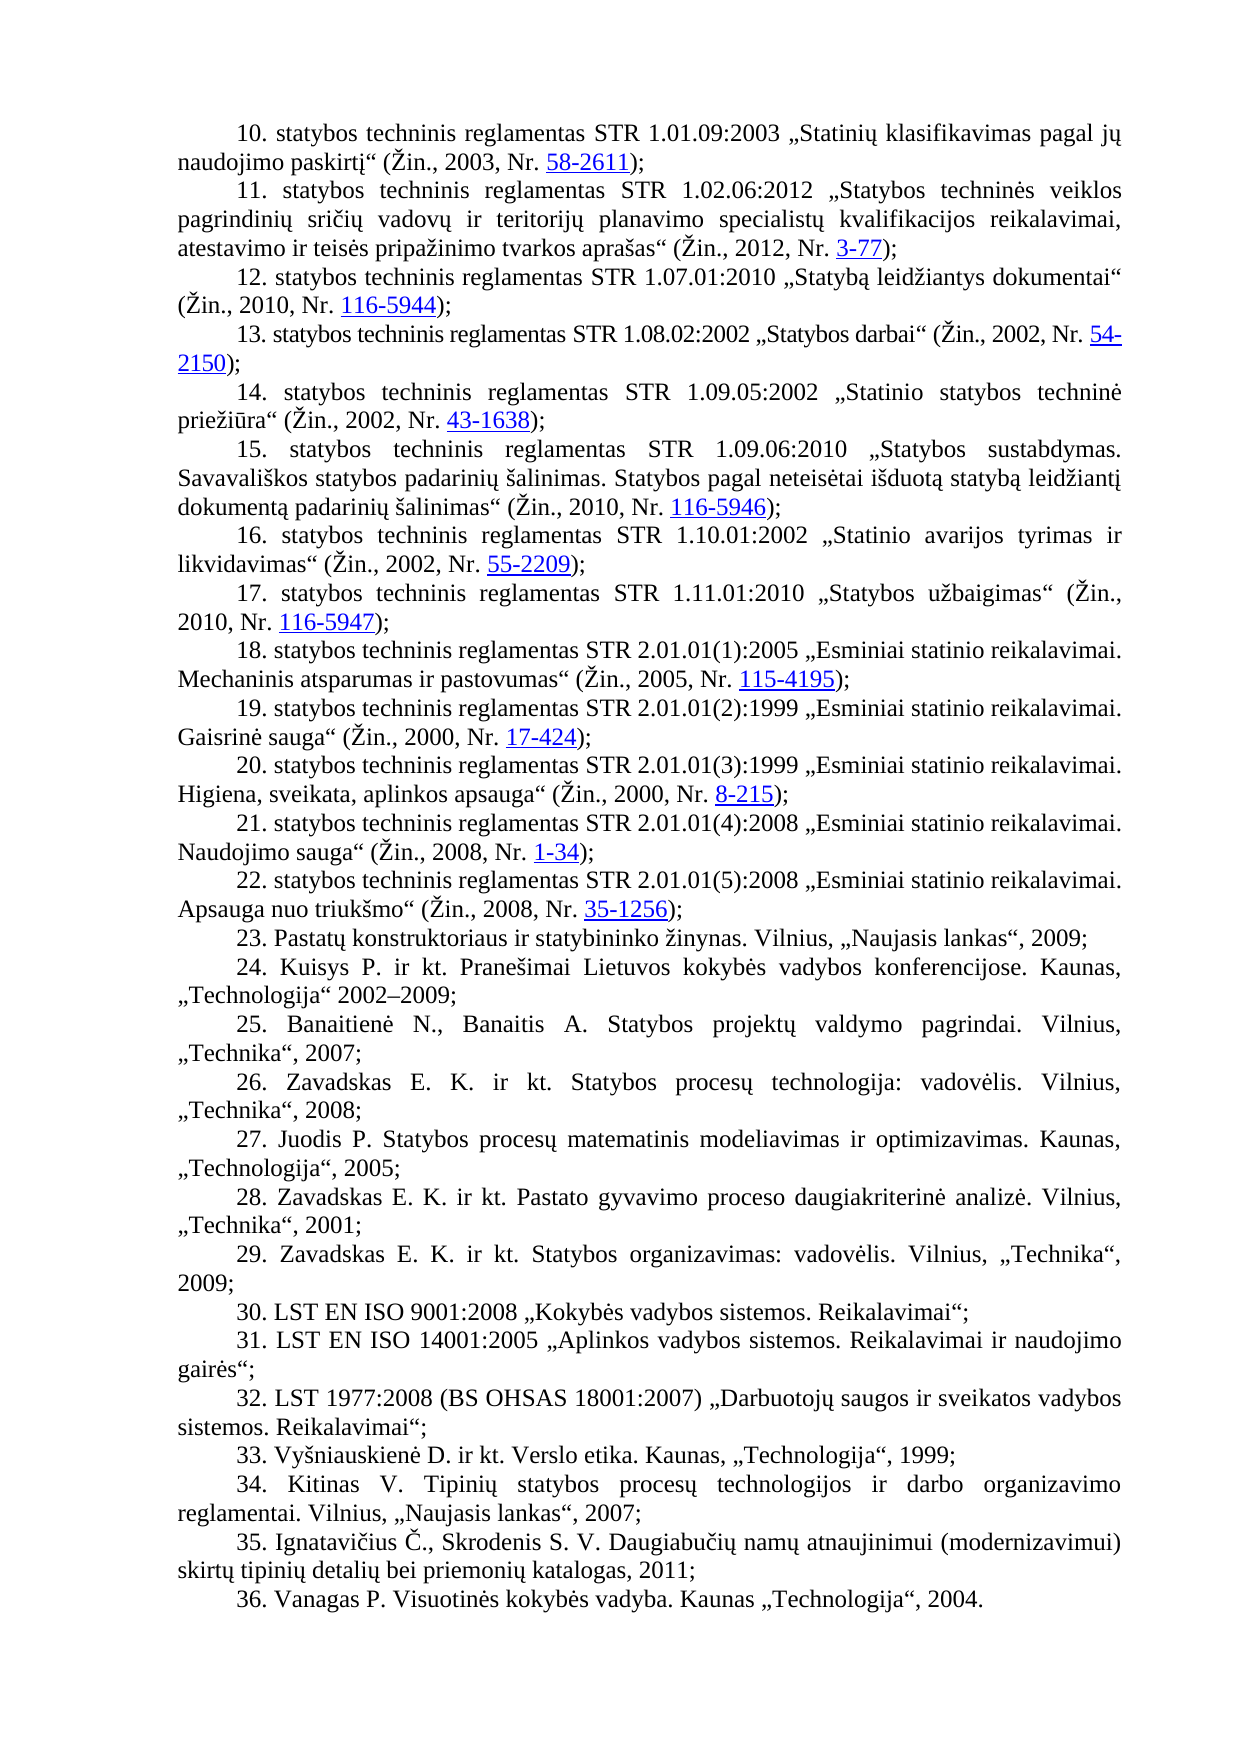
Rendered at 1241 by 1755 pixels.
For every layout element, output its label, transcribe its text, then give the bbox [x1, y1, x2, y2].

text 16. statybos techninis reglamentas STR 1.10.01:2002 „Statinio avarijos tyrimas ir likvidavimas“ (Žin., 2002, Nr. 55-2209); [177, 521, 1122, 578]
text 32. LST 1977:2008 (BS OHSAS 18001:2007) „Darbuotojų saugos ir sveikatos vadybos sistemos. Reikalavimai“; [177, 1383, 1122, 1441]
text 17. statybos techninis reglamentas STR 1.11.01:2010 „Statybos užbaigimas“ (Žin., 2010, Nr. 116-5947); [177, 578, 1122, 636]
text 11. statybos techninis reglamentas STR 1.02.06:2012 „Statybos techninės veiklos pagrindinių sričių vadovų ir teritorijų planavimo specialistų kvalifikacijos reikalavimai, atestavimo ir teisės pripažinimo tvarkos aprašas“ (Žin., 2012, Nr. 3-77); [177, 176, 1122, 262]
text 12. statybos techninis reglamentas STR 1.07.01:2010 „Statybą leidžiantys dokumentai“ (Žin., 2010, Nr. 116-5944); [177, 262, 1122, 319]
text 10. statybos techninis reglamentas STR 1.01.09:2003 „Statinių klasifikavimas pagal jų naudojimo paskirtį“ (Žin., 2003, Nr. 58-2611); [177, 118, 1122, 176]
text 30. LST EN ISO 9001:2008 „Kokybės vadybos sistemos. Reikalavimai“; [177, 1297, 1122, 1326]
text 20. statybos techninis reglamentas STR 2.01.01(3):1999 „Esminiai statinio reikalavimai. Higiena, sveikata, aplinkos apsauga“ (Žin., 2000, Nr. 8-215); [177, 751, 1122, 808]
text 15. statybos techninis reglamentas STR 1.09.06:2010 „Statybos sustabdymas. Savavališkos statybos padarinių šalinimas. Statybos pagal neteisėtai išduotą statybą leidžiantį dokumentą padarinių šalinimas“ (Žin., 2010, Nr. 116-5946); [177, 434, 1122, 521]
text 35. Ignatavičius Č., Skrodenis S. V. Daugiabučių namų atnaujinimui (modernizavimui) skirtų tipinių detalių bei priemonių katalogas, 2011; [177, 1527, 1122, 1584]
text 27. Juodis P. Statybos procesų matematinis modeliavimas ir optimizavimas. Kaunas, „Technologija“, 2005; [177, 1124, 1122, 1182]
text 29. Zavadskas E. K. ir kt. Statybos organizavimas: vadovėlis. Vilnius, „Technika“, 2009; [177, 1239, 1122, 1297]
text 14. statybos techninis reglamentas STR 1.09.05:2002 „Statinio statybos techninė priežiūra“ (Žin., 2002, Nr. 43-1638); [177, 377, 1122, 434]
text 22. statybos techninis reglamentas STR 2.01.01(5):2008 „Esminiai statinio reikalavimai. Apsauga nuo triukšmo“ (Žin., 2008, Nr. 35-1256); [177, 866, 1122, 923]
text 36. Vanagas P. Visuotinės kokybės vadyba. Kaunas „Technologija“, 2004. [177, 1584, 1122, 1613]
text 31. LST EN ISO 14001:2005 „Aplinkos vadybos sistemos. Reikalavimai ir naudojimo gairės“; [177, 1326, 1122, 1383]
text 26. Zavadskas E. K. ir kt. Statybos procesų technologija: vadovėlis. Vilnius, „Technika“, 2008; [177, 1067, 1122, 1124]
text 25. Banaitienė N., Banaitis A. Statybos projektų valdymo pagrindai. Vilnius, „Technika“, 2007; [177, 1009, 1122, 1067]
text 34. Kitinas V. Tipinių statybos procesų technologijos ir darbo organizavimo reglamentai. Vilnius, „Naujasis lankas“, 2007; [177, 1469, 1122, 1527]
text 23. Pastatų konstruktoriaus ir statybininko žinynas. Vilnius, „Naujasis lankas“, 2009; [177, 923, 1122, 952]
text 33. Vyšniauskienė D. ir kt. Verslo etika. Kaunas, „Technologija“, 1999; [177, 1441, 1122, 1469]
text 24. Kuisys P. ir kt. Pranešimai Lietuvos kokybės vadybos konferencijose. Kaunas, „Technologija“ 2002–2009; [177, 952, 1122, 1009]
text 13. statybos techninis reglamentas STR 1.08.02:2002 „Statybos darbai“ (Žin., 2002, Nr. 54-2150); [177, 319, 1122, 377]
text 19. statybos techninis reglamentas STR 2.01.01(2):1999 „Esminiai statinio reikalavimai. Gaisrinė sauga“ (Žin., 2000, Nr. 17-424); [177, 693, 1122, 751]
text 28. Zavadskas E. K. ir kt. Pastato gyvavimo proceso daugiakriterinė analizė. Vilnius, „Technika“, 2001; [177, 1182, 1122, 1239]
text 18. statybos techninis reglamentas STR 2.01.01(1):2005 „Esminiai statinio reikalavimai. Mechaninis atsparumas ir pastovumas“ (Žin., 2005, Nr. 115-4195); [177, 636, 1122, 693]
text 21. statybos techninis reglamentas STR 2.01.01(4):2008 „Esminiai statinio reikalavimai. Naudojimo sauga“ (Žin., 2008, Nr. 1-34); [177, 808, 1122, 866]
